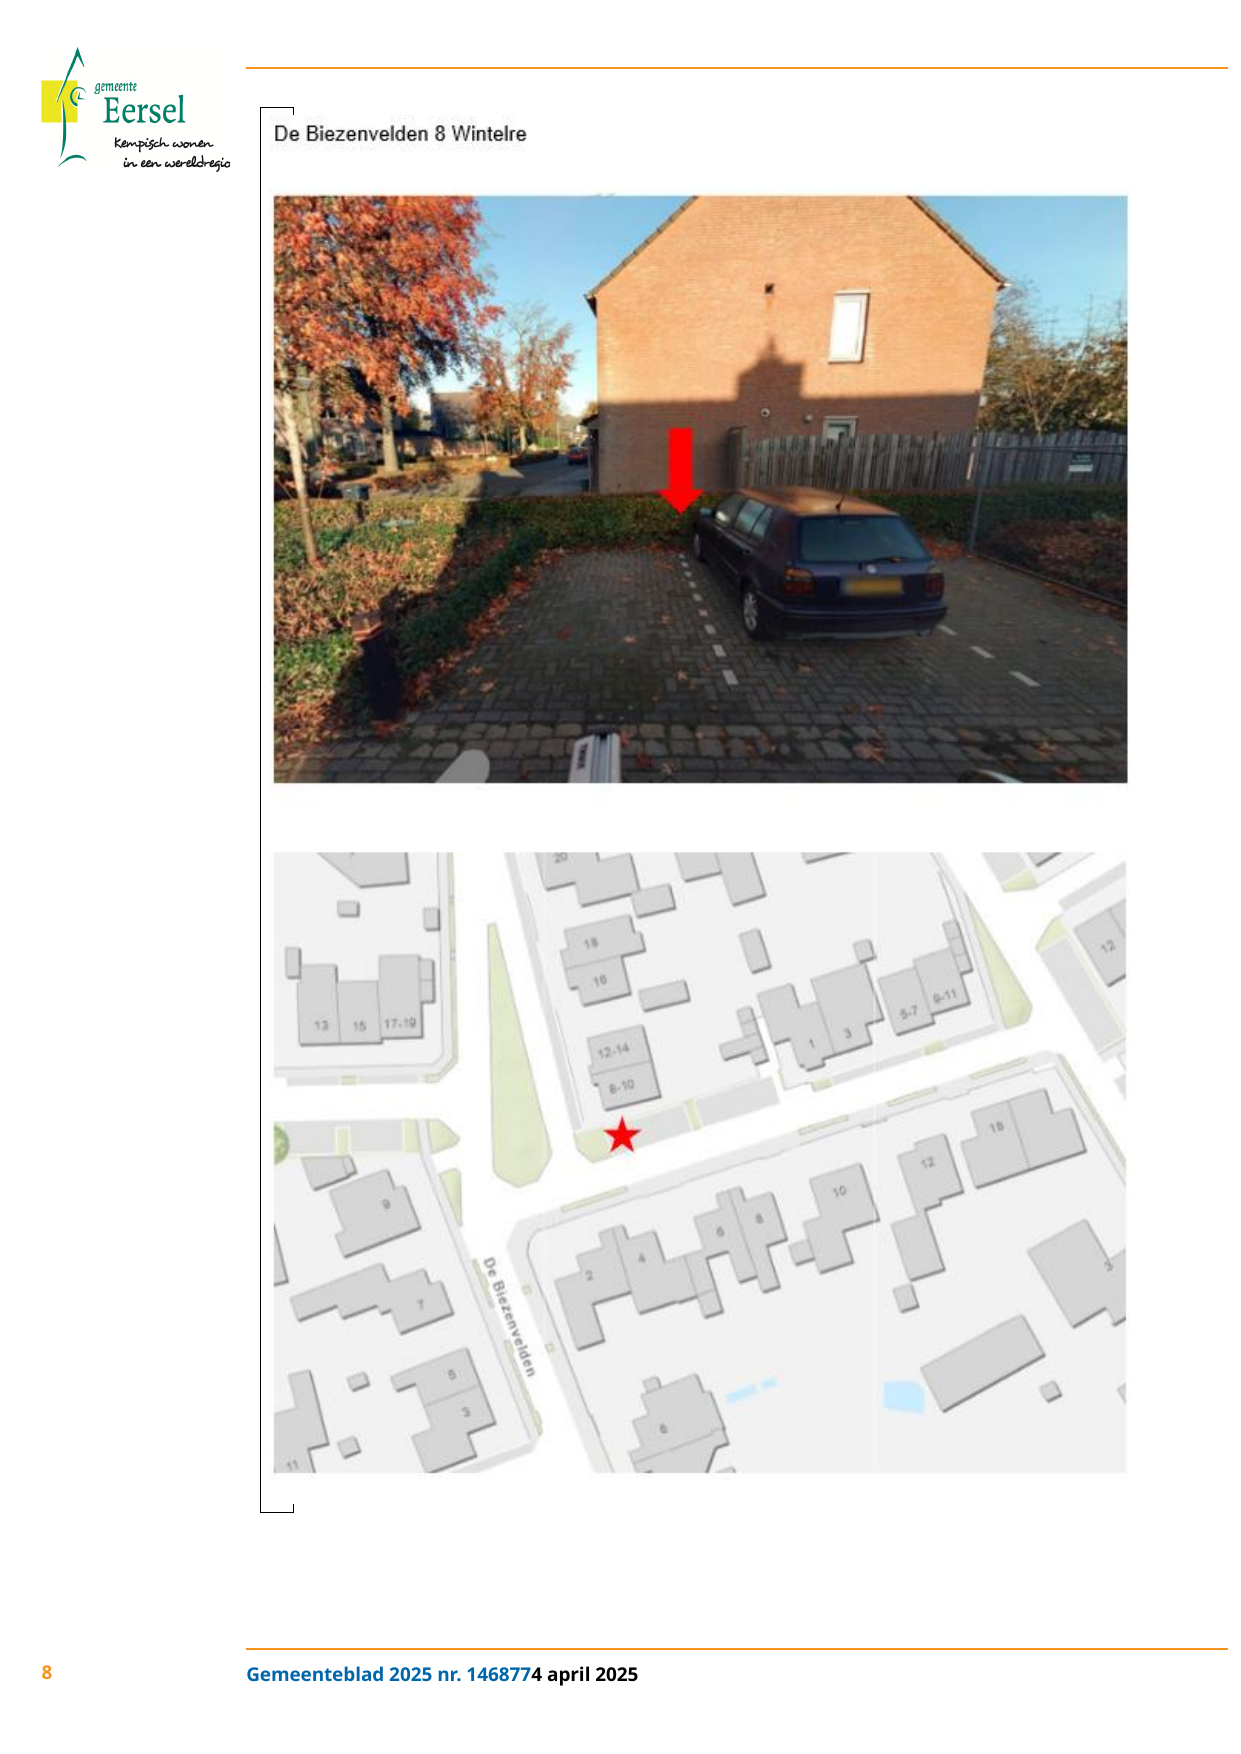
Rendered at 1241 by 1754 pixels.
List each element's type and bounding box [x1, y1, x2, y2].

picture [268, 115, 1157, 1504]
picture [41, 47, 231, 172]
